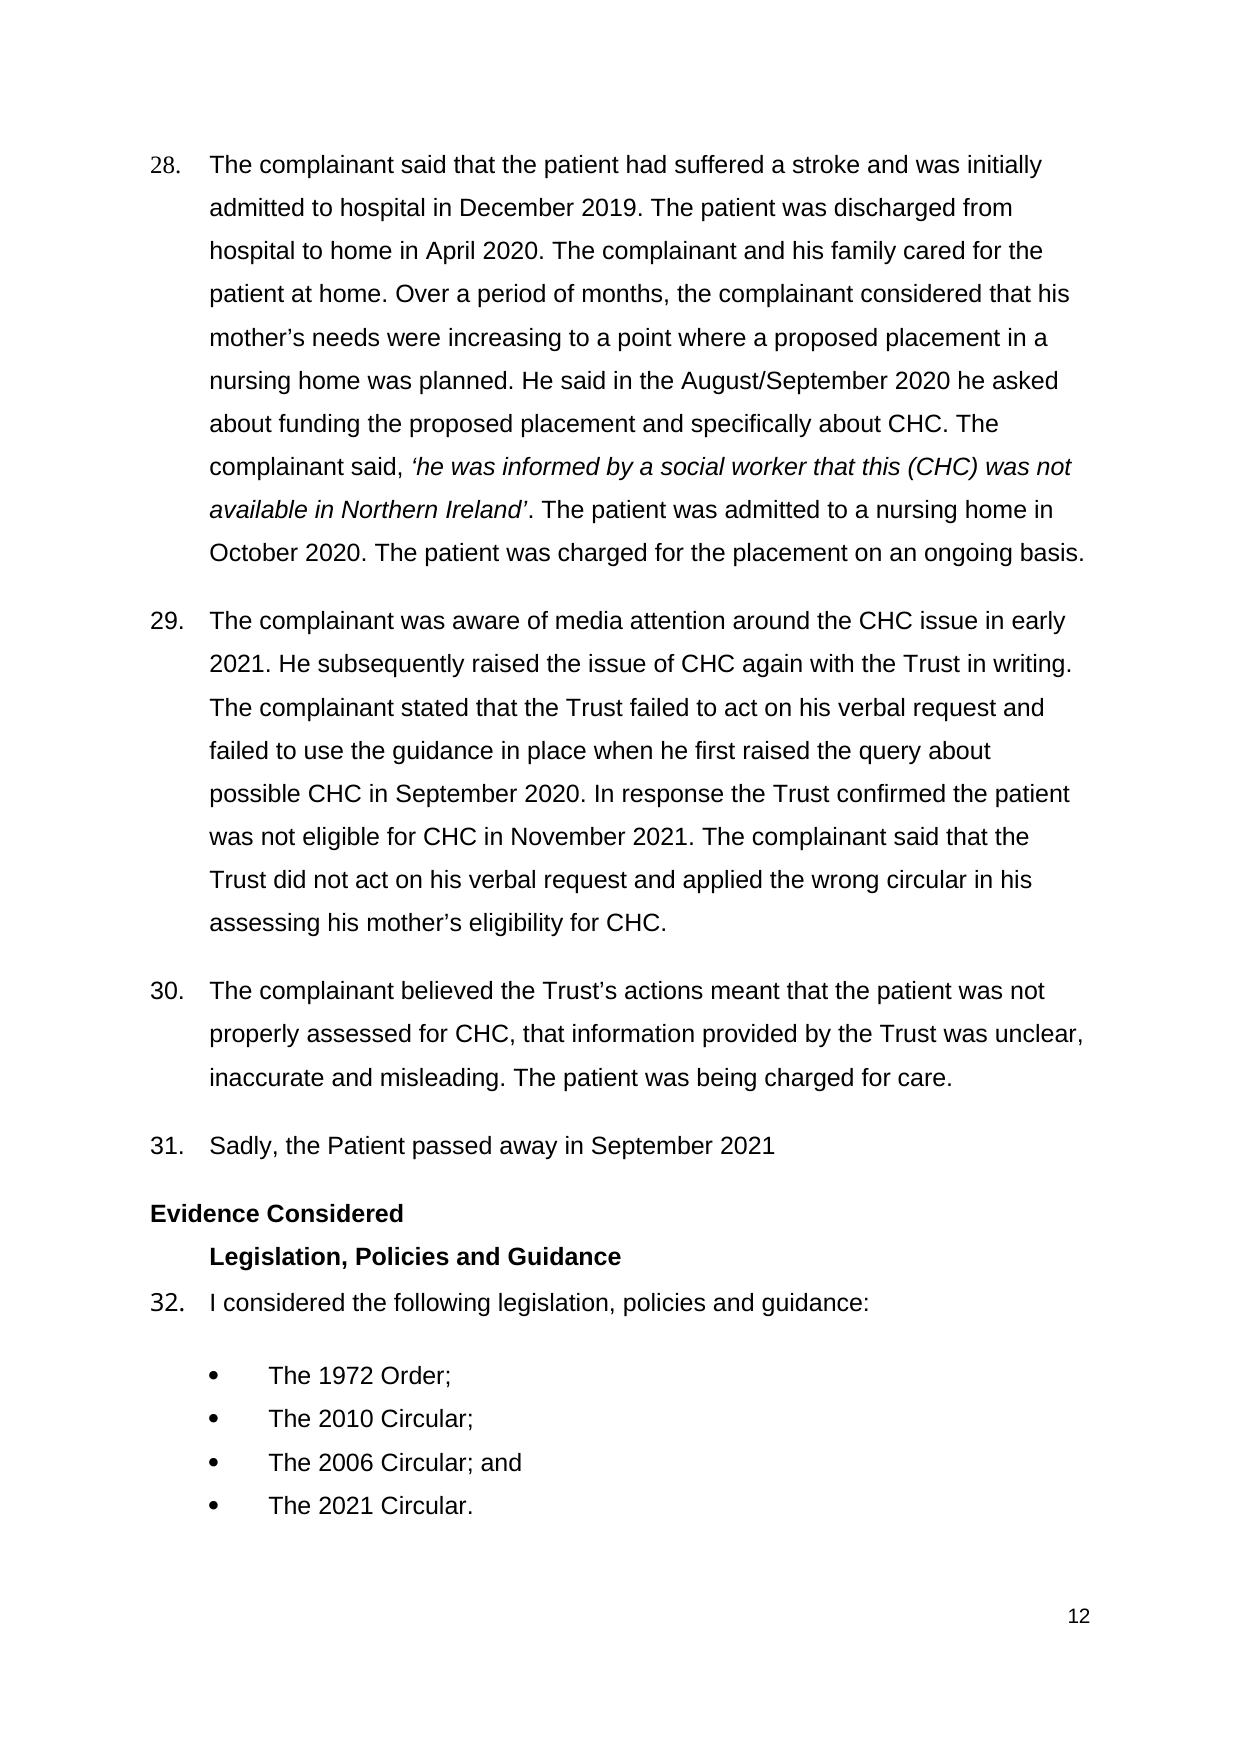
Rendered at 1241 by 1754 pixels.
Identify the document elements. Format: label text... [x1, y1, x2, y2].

list The 2021 Circular. [209, 1491, 1090, 1520]
list I considered the following legislation, policies and guidance: [150, 1285, 1090, 1319]
list The complainant said that the patient had suffered a stroke and was initially admitted to hospital in December 2019. The patient was discharged from hospital to home in April 2020. The complainant and his family cared for the patient at home. Over a period of months, the complainant considered that his mother’s needs were increasing to a point where a proposed placement in a nursing home was planned. He said in the August/September 2020 he asked about funding the proposed placement and specifically about CHC. The complainant said, ‘he was informed by a social worker that this (CHC) was not available in Northern Ireland’. The patient was admitted to a nursing home in October 2020. The patient was charged for the placement on an ongoing basis. [150, 150, 1090, 567]
list The 2010 Circular; [209, 1404, 1090, 1433]
list The 1972 Order; [209, 1361, 1090, 1390]
list Sadly, the Patient passed away in September 2021 [150, 1131, 1090, 1159]
text Legislation, Policies and Guidance [150, 1242, 1090, 1271]
list The 2006 Circular; and [209, 1448, 1090, 1476]
text Evidence Considered [150, 1199, 1090, 1228]
list The complainant believed the Trust’s actions meant that the patient was not properly assessed for CHC, that information provided by the Trust was unclear, inaccurate and misleading. The patient was being charged for care. [150, 976, 1090, 1091]
list The complainant was aware of media attention around the CHC issue in early 2021. He subsequently raised the issue of CHC again with the Trust in writing. The complainant stated that the Trust failed to act on his verbal request and failed to use the guidance in place when he first raised the query about possible CHC in September 2020. In response the Trust confirmed the patient was not eligible for CHC in November 2021. The complainant said that the Trust did not act on his verbal request and applied the wrong circular in his assessing his mother’s eligibility for CHC. [150, 606, 1090, 937]
